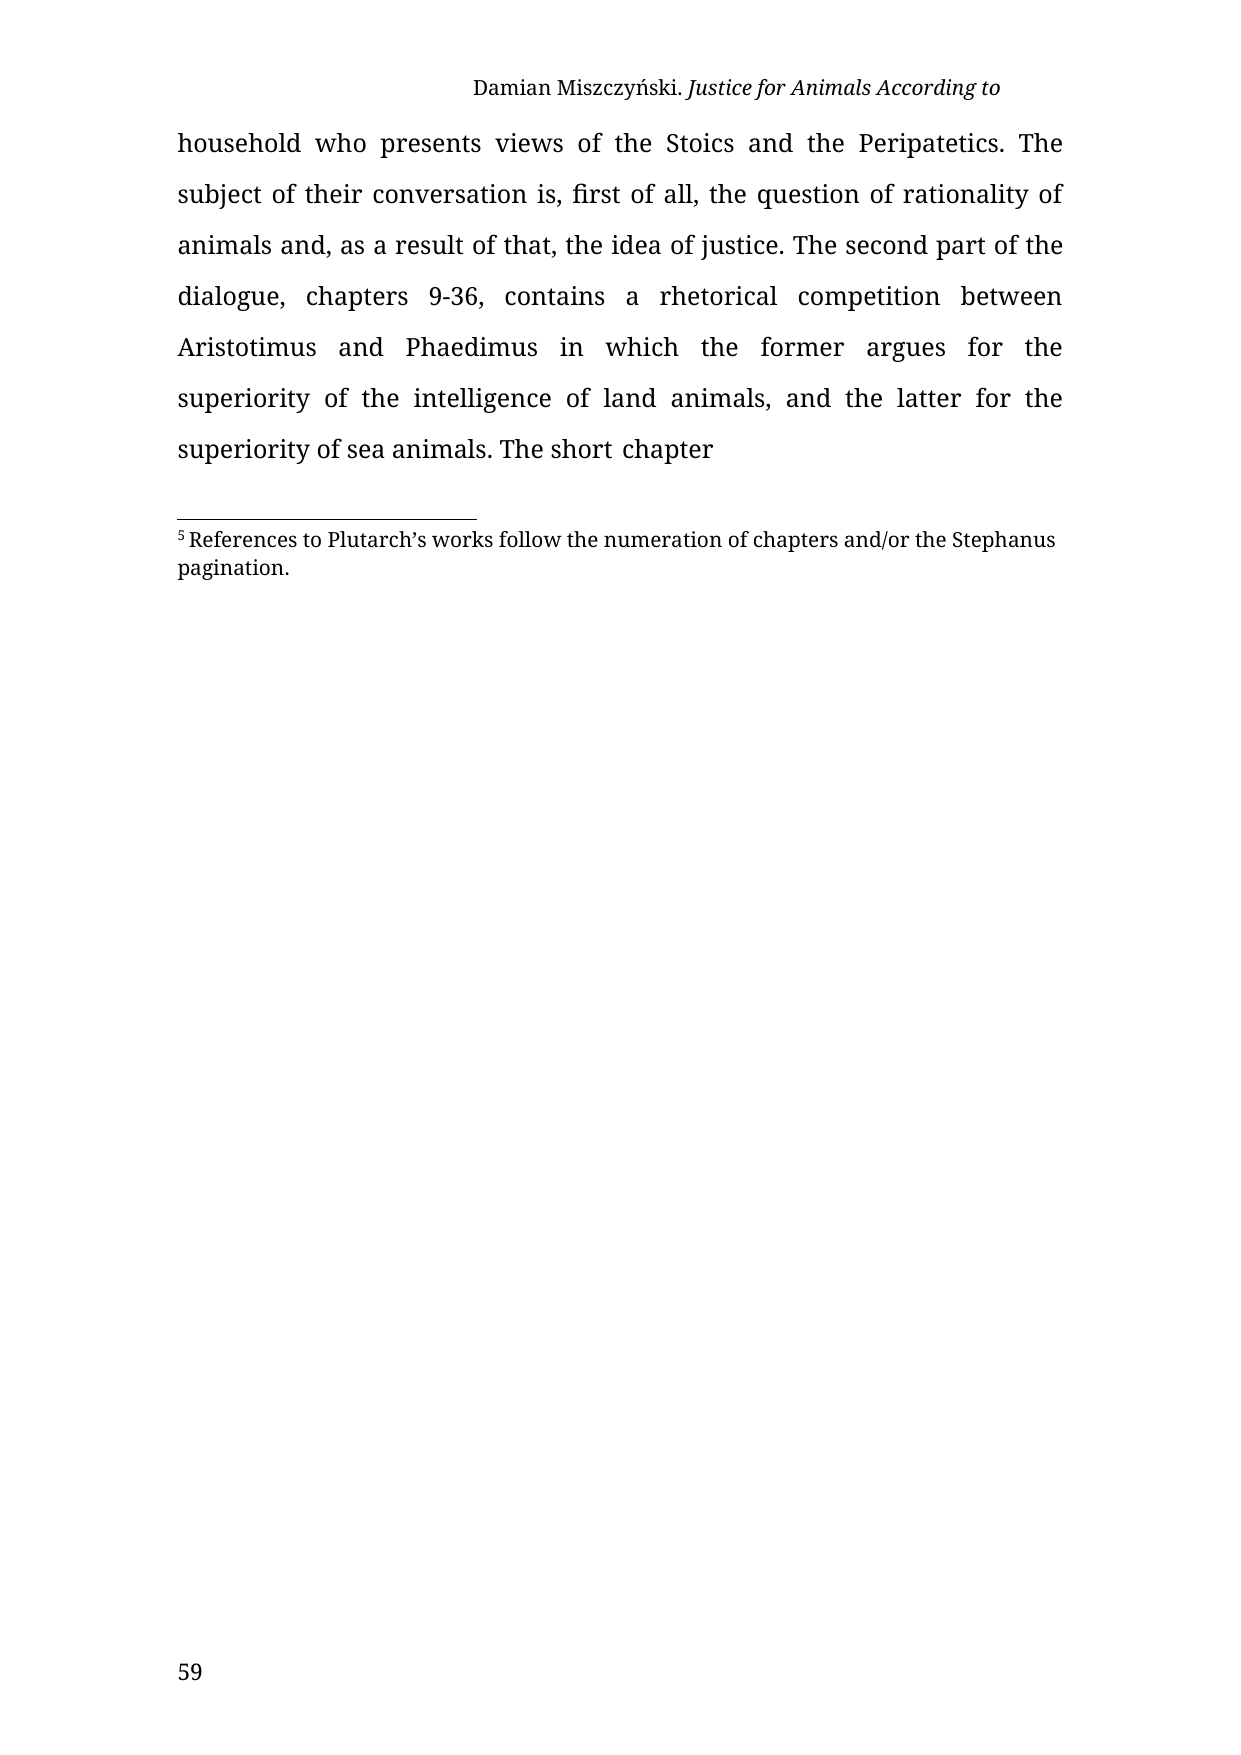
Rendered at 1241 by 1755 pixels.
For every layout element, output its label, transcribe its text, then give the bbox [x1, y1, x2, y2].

text household who presents views of the Stoics and the Peripatetics. The subject of their conversation is, first of all, the question of rationality of animals and, as a result of that, the idea of justice. The second part of the dialogue, chapters 9-36, contains a rhetorical competition between Aristotimus and Phaedimus in which the former argues for the superiority of the intelligence of land animals, and the latter for the superiority of sea animals. The short chapter [177, 125, 1064, 466]
text 5 References to Plutarch’s works follow the numeration of chapters and/or the Stephanus pagination. [177, 525, 1076, 582]
